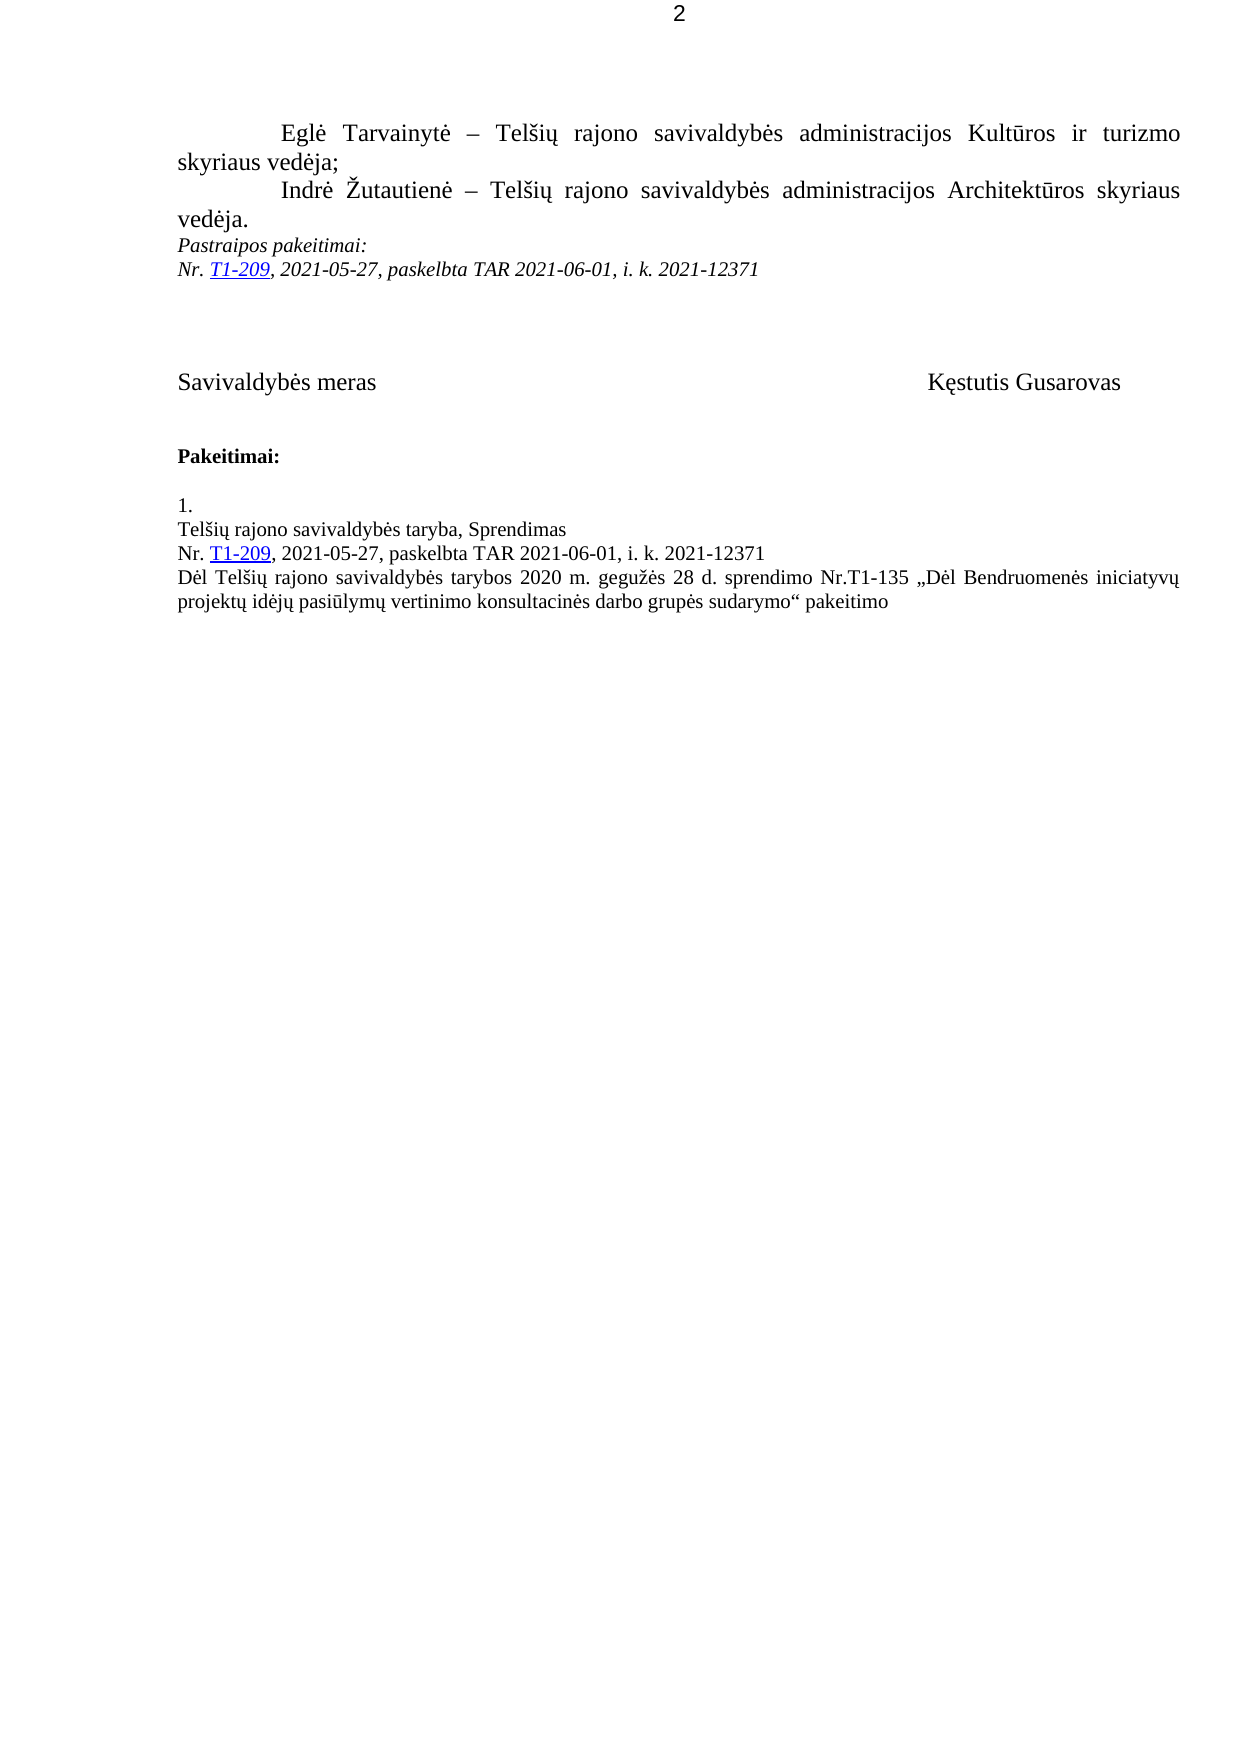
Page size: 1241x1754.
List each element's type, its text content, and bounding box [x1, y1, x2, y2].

text Telšių rajono savivaldybės taryba, Sprendimas [177, 517, 1181, 541]
text Indrė Žutautienė – Telšių rajono savivaldybės administracijos Architektūros skyriaus vedėja. [177, 176, 1181, 233]
text Savivaldybės meras Kęstutis Gusarovas [177, 367, 1181, 396]
text Pakeitimai: [177, 444, 1181, 468]
text 1. [177, 492, 1181, 517]
text Dėl Telšių rajono savivaldybės tarybos 2020 m. gegužės 28 d. sprendimo Nr.T1-135 „Dėl Bendruomenės iniciatyvų projektų idėjų pasiūlymų vertinimo konsultacinės darbo grupės sudarymo“ pakeitimo [177, 565, 1181, 613]
text Pastraipos pakeitimai: [177, 233, 1181, 257]
text Eglė Tarvainytė – Telšių rajono savivaldybės administracijos Kultūros ir turizmo skyriaus vedėja; [177, 118, 1181, 176]
text Nr. T1-209, 2021-05-27, paskelbta TAR 2021-06-01, i. k. 2021-12371 [177, 541, 1181, 565]
text Nr. T1-209, 2021-05-27, paskelbta TAR 2021-06-01, i. k. 2021-12371 [177, 257, 1181, 281]
